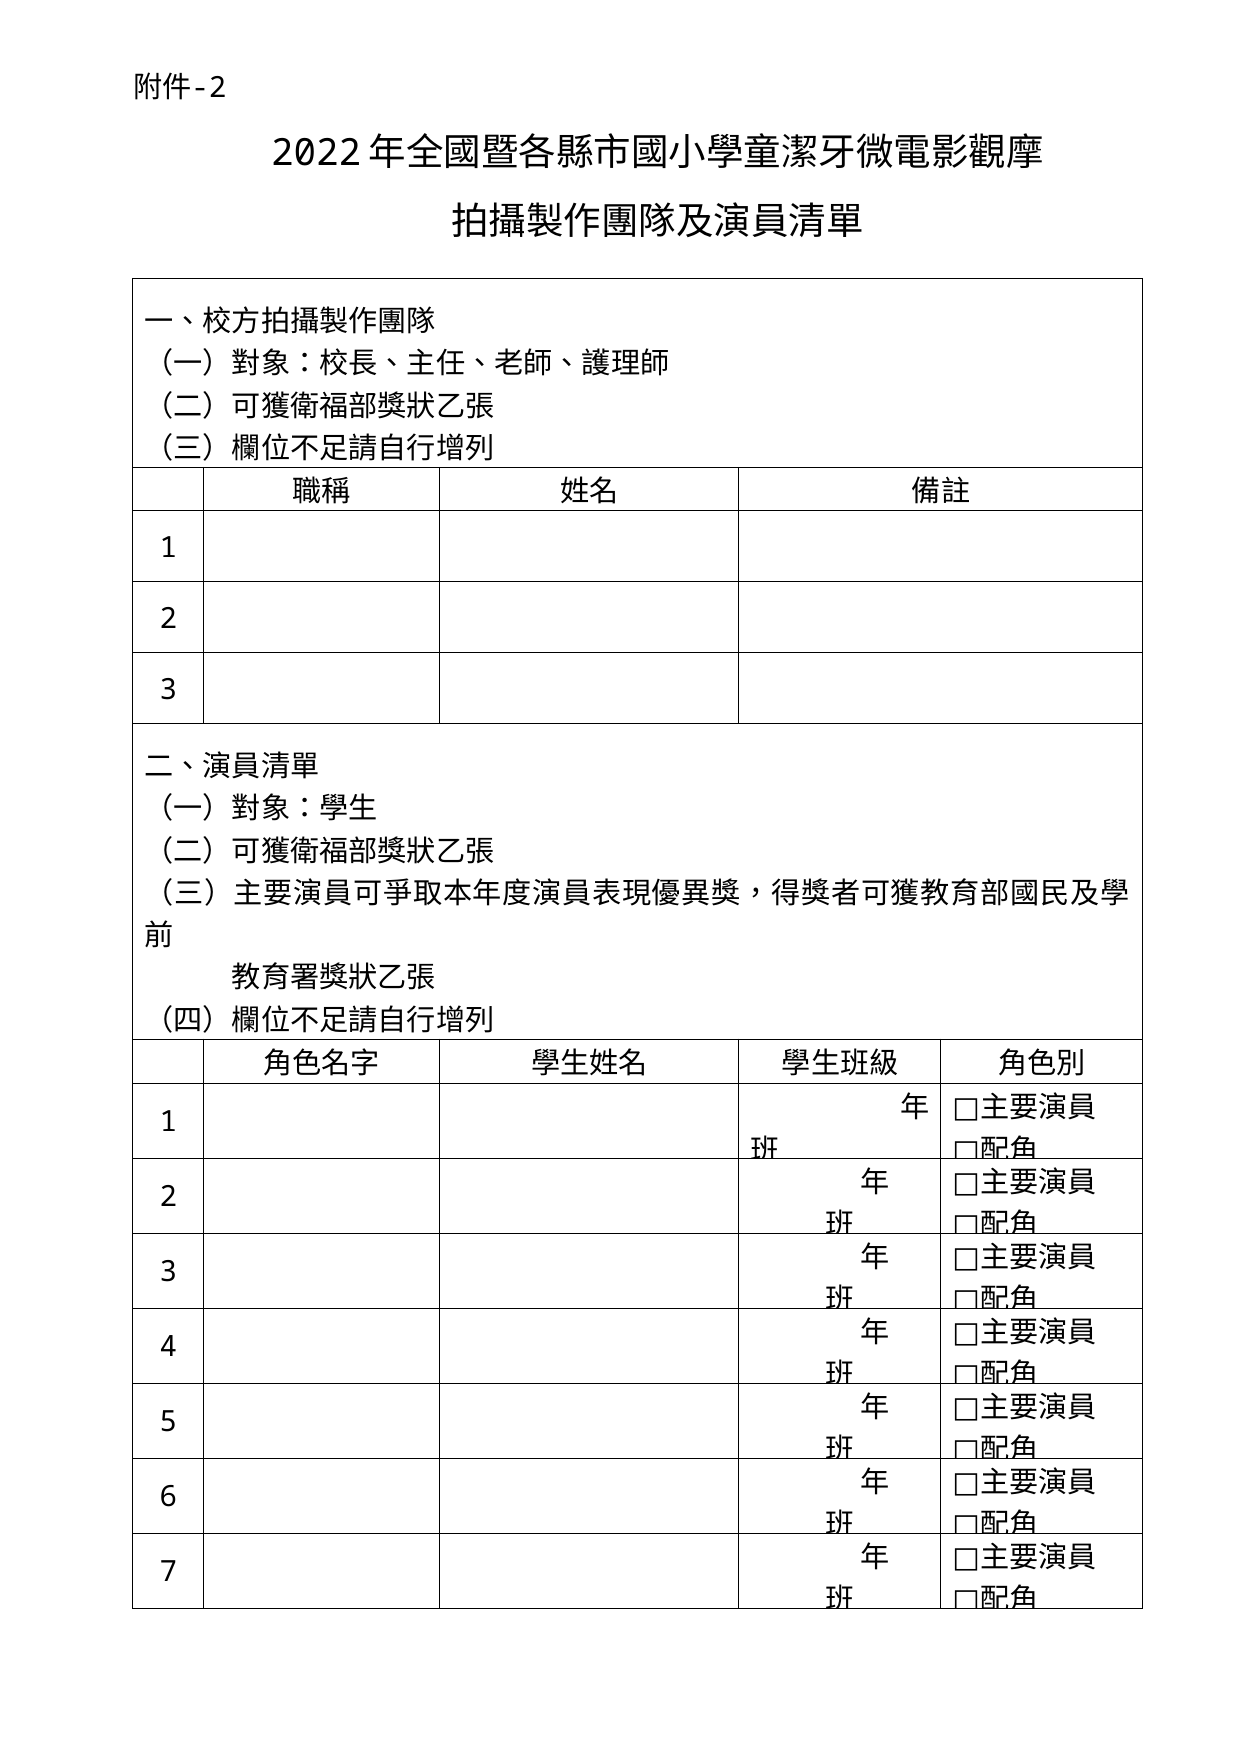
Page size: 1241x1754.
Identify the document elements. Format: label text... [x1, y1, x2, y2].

text 拍攝製作團隊及演員清單 [133, 194, 1181, 244]
table_cell 7 [133, 1534, 203, 1607]
table_cell 學生姓名 [440, 1040, 738, 1083]
table_cell 1 [133, 1084, 203, 1157]
table_cell □主要演員 □配角 [941, 1384, 1142, 1457]
table_cell [739, 653, 1142, 723]
table_cell 二、演員清單 （一）對象：學生 （二）可獲衛福部獎狀乙張 （三）主要演員可爭取本年度演員表現優異獎，得獎者可獲教育部國民及學前 教育署獎狀乙張 （四）欄位不足請自行增列 [133, 724, 1142, 1038]
table_cell 職稱 [204, 468, 439, 510]
table_cell [440, 1234, 738, 1307]
table_cell 年 班 [739, 1384, 940, 1457]
table_cell [204, 582, 439, 652]
table_cell 年 班 [739, 1159, 940, 1232]
table_cell [440, 1534, 738, 1607]
table_cell □主要演員 □配角 [941, 1084, 1142, 1157]
table_cell □主要演員 □配角 [941, 1534, 1142, 1607]
table_cell [204, 1159, 439, 1232]
table_cell [440, 1159, 738, 1232]
table_cell 3 [133, 653, 203, 723]
table_cell [204, 1384, 439, 1457]
table_cell 1 [133, 511, 203, 581]
table_cell [440, 1459, 738, 1532]
table_cell 學生班級 [739, 1040, 940, 1083]
table_cell 3 [133, 1234, 203, 1307]
table_cell □主要演員 □配角 [941, 1459, 1142, 1532]
table_cell 年 班 [739, 1234, 940, 1307]
table_cell 姓名 [440, 468, 738, 510]
table_cell [739, 582, 1142, 652]
table_header 一、校方拍攝製作團隊 （一）對象：校長、主任、老師、護理師 （二）可獲衛福部獎狀乙張 （三）欄位不足請自行增列 [133, 279, 1142, 467]
table_cell 5 [133, 1384, 203, 1457]
table_cell 2 [133, 1159, 203, 1232]
table_cell 年 班 [739, 1309, 940, 1382]
table_cell □主要演員 □配角 [941, 1309, 1142, 1382]
table_cell 6 [133, 1459, 203, 1532]
table_cell [739, 511, 1142, 581]
table_cell [440, 511, 738, 581]
table_cell [440, 1084, 738, 1157]
table_cell [204, 1534, 439, 1607]
table_cell [204, 511, 439, 581]
table_cell [440, 653, 738, 723]
table_cell 備註 [739, 468, 1142, 510]
text 附件-2 [133, 57, 1181, 107]
table_cell □主要演員 □配角 [941, 1159, 1142, 1232]
table_cell [133, 1040, 203, 1083]
table_cell [204, 653, 439, 723]
table_cell [440, 582, 738, 652]
table_cell 年 班 [739, 1084, 940, 1157]
table_cell 2 [133, 582, 203, 652]
table_cell □主要演員 □配角 [941, 1234, 1142, 1307]
table_cell [204, 1234, 439, 1307]
table_cell [204, 1309, 439, 1382]
text 2022年全國暨各縣市國小學童潔牙微電影觀摩 [133, 126, 1181, 176]
table_cell [133, 468, 203, 510]
table_cell 年 班 [739, 1459, 940, 1532]
table_cell [204, 1084, 439, 1157]
table_cell 角色名字 [204, 1040, 439, 1083]
table_cell [440, 1309, 738, 1382]
table_cell [440, 1384, 738, 1457]
table_cell [204, 1459, 439, 1532]
table_cell 4 [133, 1309, 203, 1382]
table_cell 年 班 [739, 1534, 940, 1607]
table_cell 角色別 [941, 1040, 1142, 1083]
